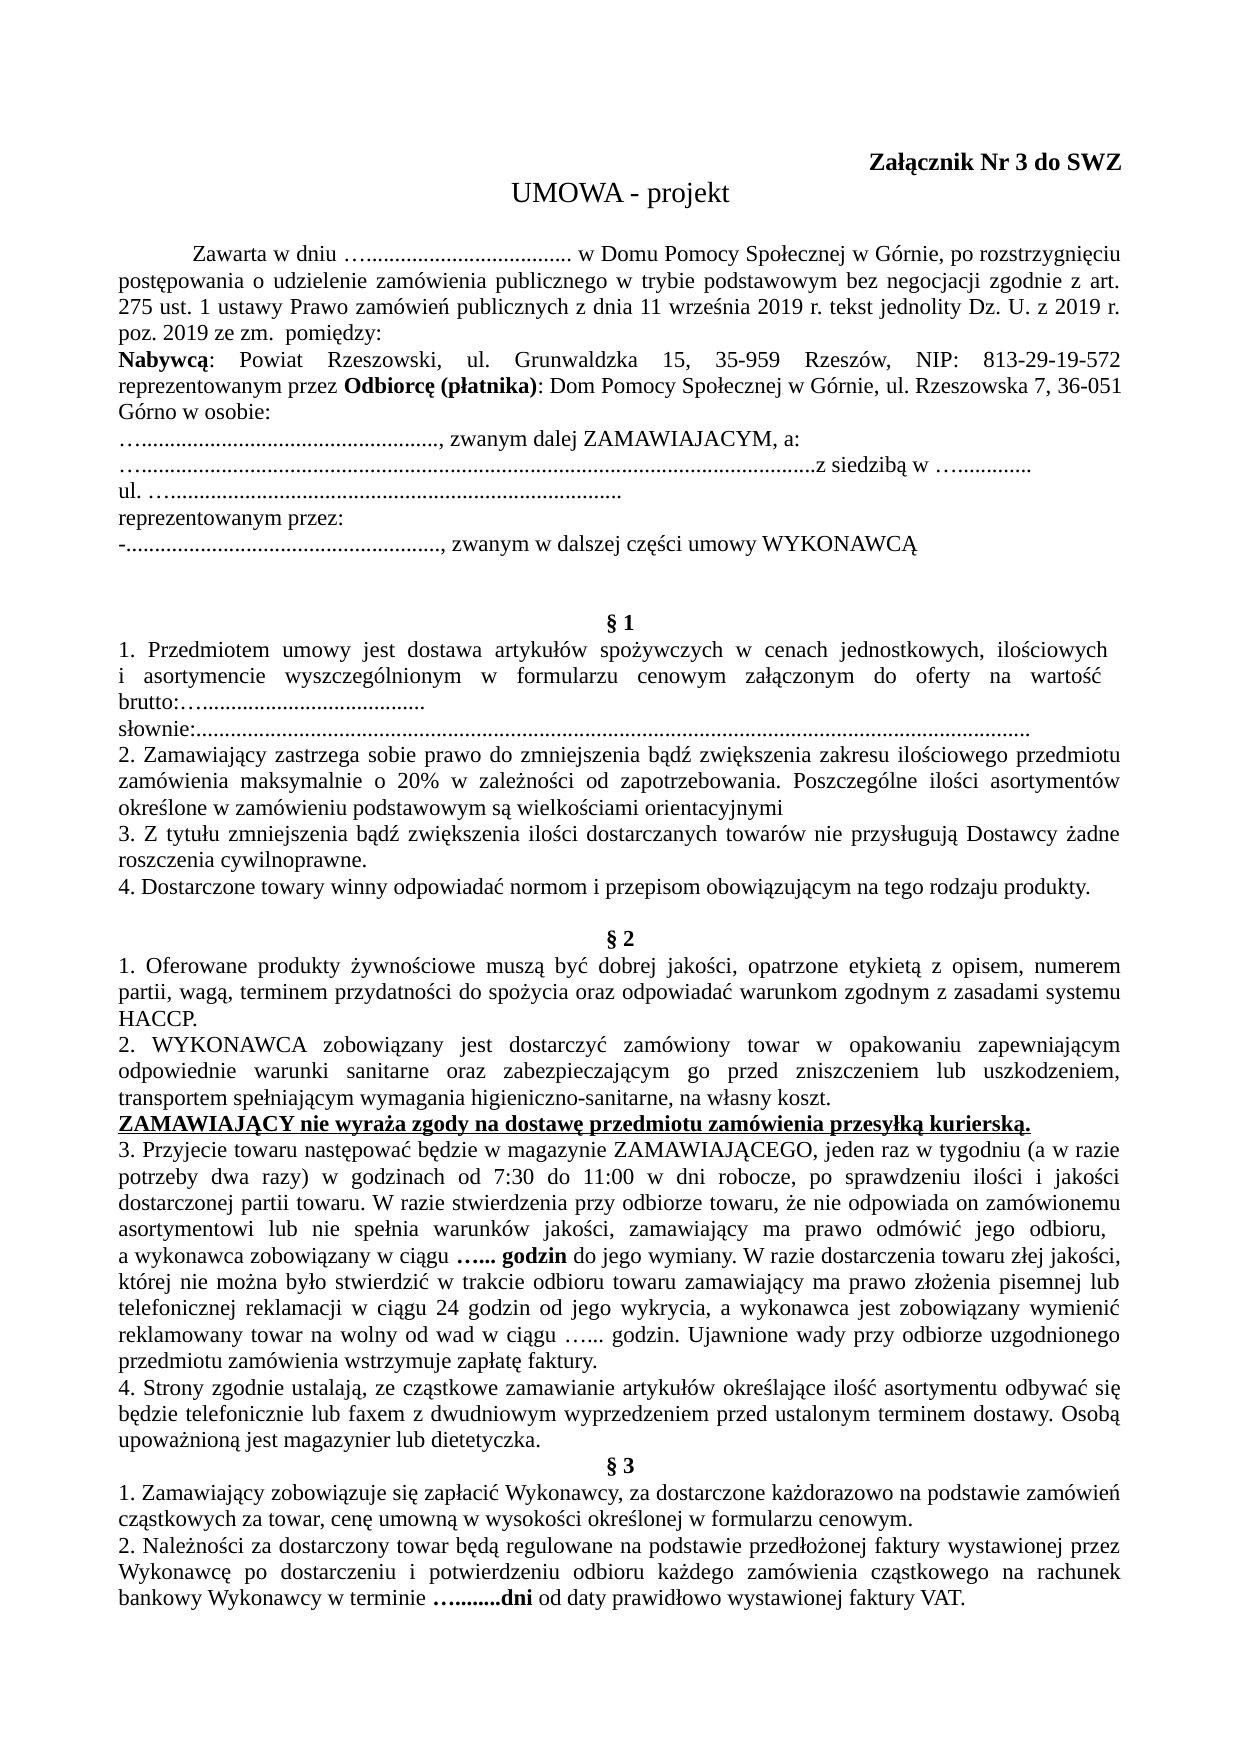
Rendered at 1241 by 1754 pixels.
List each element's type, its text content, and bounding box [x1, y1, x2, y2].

text reprezentowanym przez: [118, 504, 1122, 530]
text -......................................................., zwanym w dalszej części umowy WYKONAWCĄ [118, 530, 1122, 557]
text 3. Przyjecie towaru następować będzie w magazynie ZAMAWIAJĄCEGO, jeden raz w tygodniu (a w razie potrzeby dwa razy) w godzinach od 7:30 do 11:00 w dni robocze, po sprawdzeniu ilości i jakości dostarczonej partii towaru. W razie stwierdzenia przy odbiorze towaru, że nie odpowiada on zamówionemu asortymentowi lub nie spełnia warunków jakości, zamawiający ma prawo odmówić jego odbioru, a wykonawca zobowiązany w ciągu …... godzin do jego wymiany. W razie dostarczenia towaru złej jakości, której nie można było stwierdzić w trakcie odbioru towaru zamawiający ma prawo złożenia pisemnej lub telefonicznej reklamacji w ciągu 24 godzin od jego wykrycia, a wykonawca jest zobowiązany wymienić reklamowany towar na wolny od wad w ciągu …... godzin. Ujawnione wady przy odbiorze uzgodnionego przedmiotu zamówienia wstrzymuje zapłatę faktury. [118, 1136, 1122, 1373]
text …...................................................., zwanym dalej ZAMAWIAJACYM, a: [118, 425, 1122, 451]
text 1. Przedmiotem umowy jest dostawa artykułów spożywczych w cenach jednostkowych, ilościowych i asortymencie wyszczególnionym w formularzu cenowym załączonym do oferty na wartość brutto:…....................................... słownie:.................................................................................................................................................. [118, 636, 1122, 741]
text Zawarta w dniu ….................................... w Domu Pomocy Społecznej w Górnie, po rozstrzygnięciu postępowania o udzielenie zamówienia publicznego w trybie podstawowym bez negocjacji zgodnie z art. 275 ust. 1 ustawy Prawo zamówień publicznych z dnia 11 września 2019 r. tekst jednolity Dz. U. z 2019 r. poz. 2019 ze zm. pomiędzy: [118, 238, 1122, 346]
text Nabywcą: Powiat Rzeszowski, ul. Grunwaldzka 15, 35-959 Rzeszów, NIP: 813-29-19-572 reprezentowanym przez Odbiorcę (płatnika): Dom Pomocy Społecznej w Górnie, ul. Rzeszowska 7, 36-051 Górno w osobie: [118, 346, 1122, 425]
text ZAMAWIAJĄCY nie wyraża zgody na dostawę przedmiotu zamówienia przesyłką kurierską. [118, 1110, 1122, 1136]
text 2. WYKONAWCA zobowiązany jest dostarczyć zamówiony towar w opakowaniu zapewniającym odpowiednie warunki sanitarne oraz zabezpieczającym go przed zniszczeniem lub uszkodzeniem, transportem spełniającym wymagania higieniczno-sanitarne, na własny koszt. [118, 1031, 1122, 1110]
text 3. Z tytułu zmniejszenia bądź zwiększenia ilości dostarczanych towarów nie przysługują Dostawcy żadne roszczenia cywilnoprawne. [118, 820, 1122, 873]
text Załącznik Nr 3 do SWZ [118, 147, 1122, 176]
text § 2 [118, 926, 1122, 952]
text 4. Dostarczone towary winny odpowiadać normom i przepisom obowiązującym na tego rodzaju produkty. [118, 873, 1122, 899]
text ul. …............................................................................... [118, 477, 1122, 504]
text …......................................................................................................................z siedzibą w …............. [118, 451, 1122, 477]
text § 3 [118, 1453, 1122, 1479]
text § 1 [118, 609, 1122, 636]
text 1. Oferowane produkty żywnościowe muszą być dobrej jakości, opatrzone etykietą z opisem, numerem partii, wagą, terminem przydatności do spożycia oraz odpowiadać warunkom zgodnym z zasadami systemu HACCP. [118, 952, 1122, 1031]
text 4. Strony zgodnie ustalają, ze cząstkowe zamawianie artykułów określające ilość asortymentu odbywać się będzie telefonicznie lub faxem z dwudniowym wyprzedzeniem przed ustalonym terminem dostawy. Osobą upoważnioną jest magazynier lub dietetyczka. [118, 1373, 1122, 1453]
text 1. Zamawiający zobowiązuje się zapłacić Wykonawcy, za dostarczone każdorazowo na podstawie zamówień cząstkowych za towar, cenę umowną w wysokości określonej w formularzu cenowym. [118, 1479, 1122, 1532]
text UMOWA - projekt [118, 176, 1122, 209]
text 2. Należności za dostarczony towar będą regulowane na podstawie przedłożonej faktury wystawionej przez Wykonawcę po dostarczeniu i potwierdzeniu odbioru każdego zamówienia cząstkowego na rachunek bankowy Wykonawcy w terminie …........dni od daty prawidłowo wystawionej faktury VAT. [118, 1532, 1122, 1611]
text 2. Zamawiający zastrzega sobie prawo do zmniejszenia bądź zwiększenia zakresu ilościowego przedmiotu zamówienia maksymalnie o 20% w zależności od zapotrzebowania. Poszczególne ilości asortymentów określone w zamówieniu podstawowym są wielkościami orientacyjnymi [118, 741, 1122, 820]
